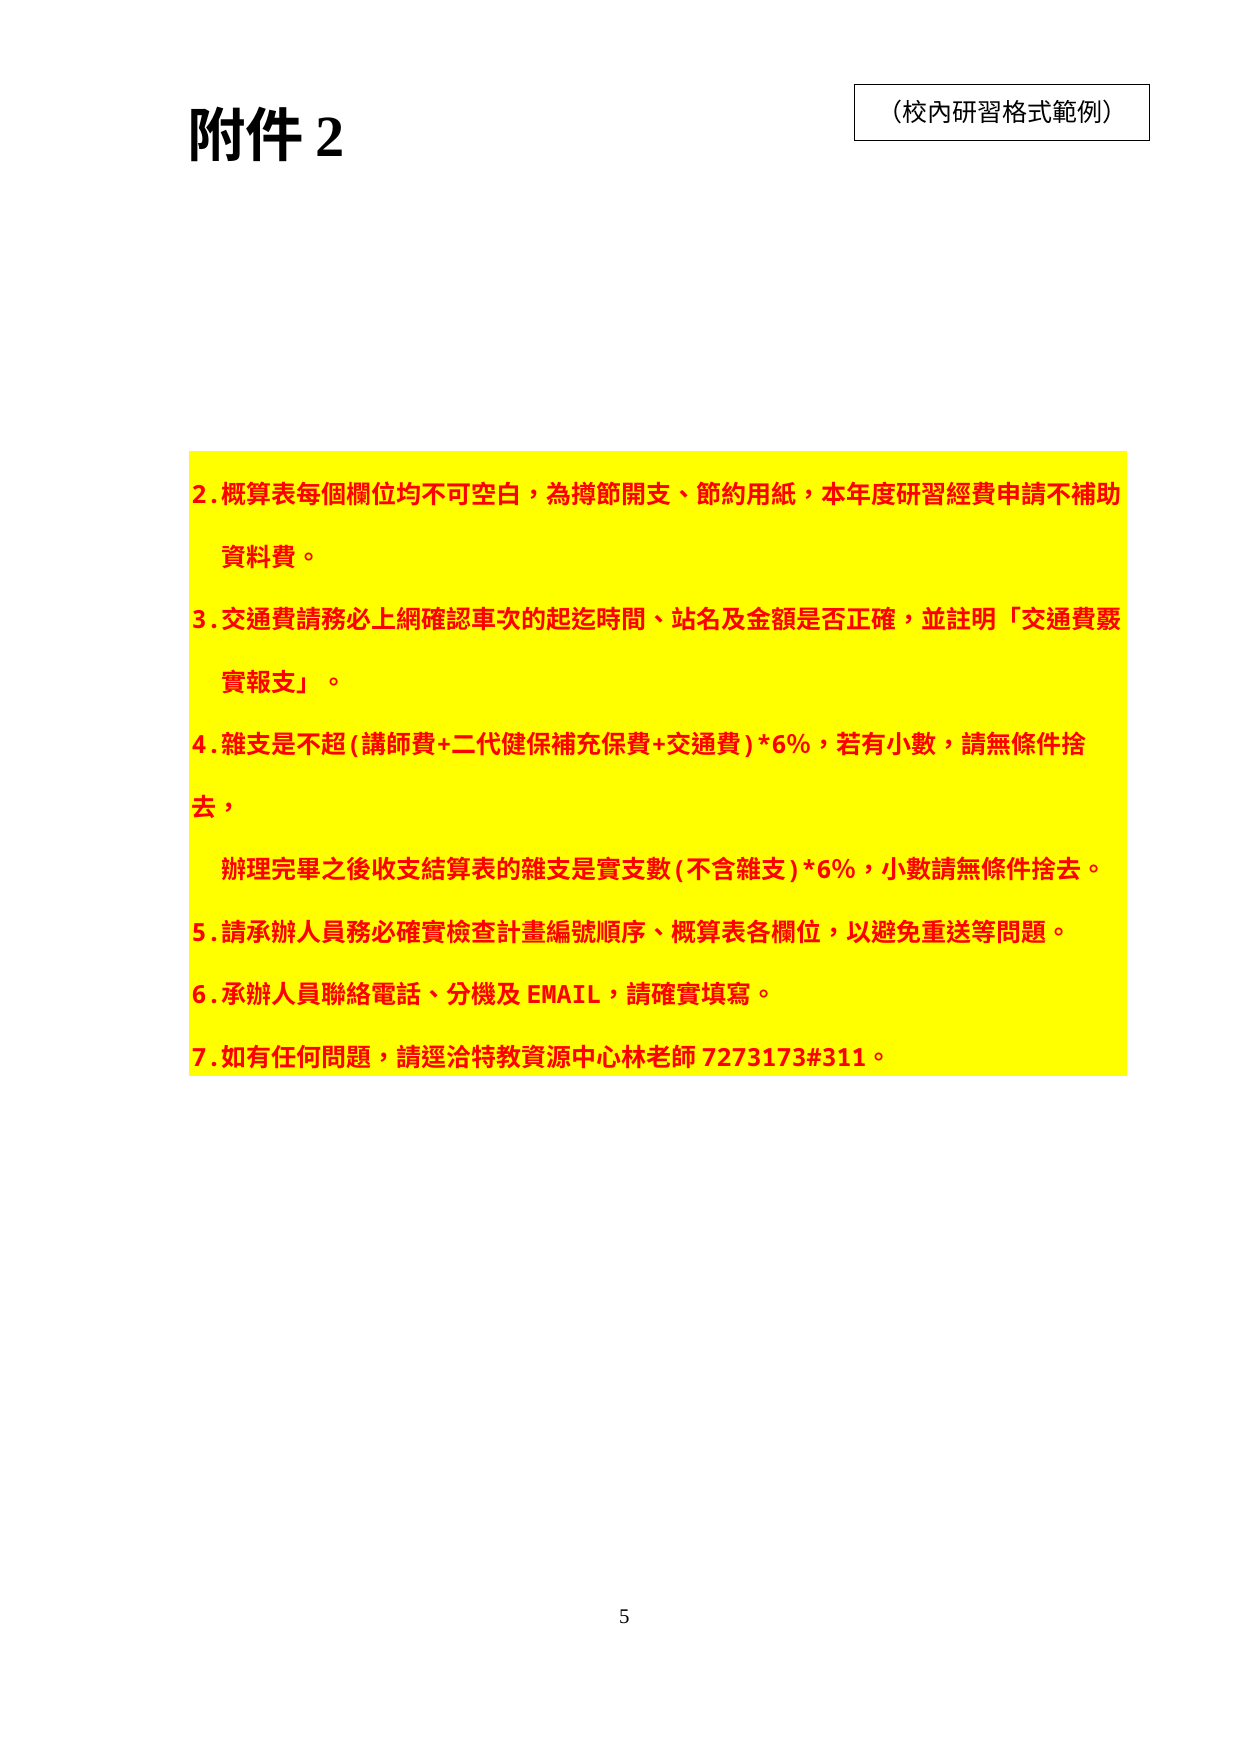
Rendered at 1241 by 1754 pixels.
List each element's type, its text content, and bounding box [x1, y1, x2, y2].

table_cell 2.概算表每個欄位均不可空白，為撙節開支、節約用紙，本年度研習經費申請不補助 資料費。 3.交通費請務必上網確認車次的起迄時間、站名及金額是否正確，並註明「交通費覈 實報支」。 4.雜支是不超(講師費+二代健保補充保費+交通費)*6％，若有小數，請無條件捨去， 辦理完畢之後收支結算表的雜支是實支數(不含雜支)*6％，小數請無條件捨去。 5.請承辦人員務必確實檢查計畫編號順序、概算表各欄位，以避免重送等問題。 6.承辦人員聯絡電話、分機及EMAIL，請確實填寫。 7.如有任何問題，請逕洽特教資源中心林老師7273173#311。 [189, 451, 1127, 1076]
